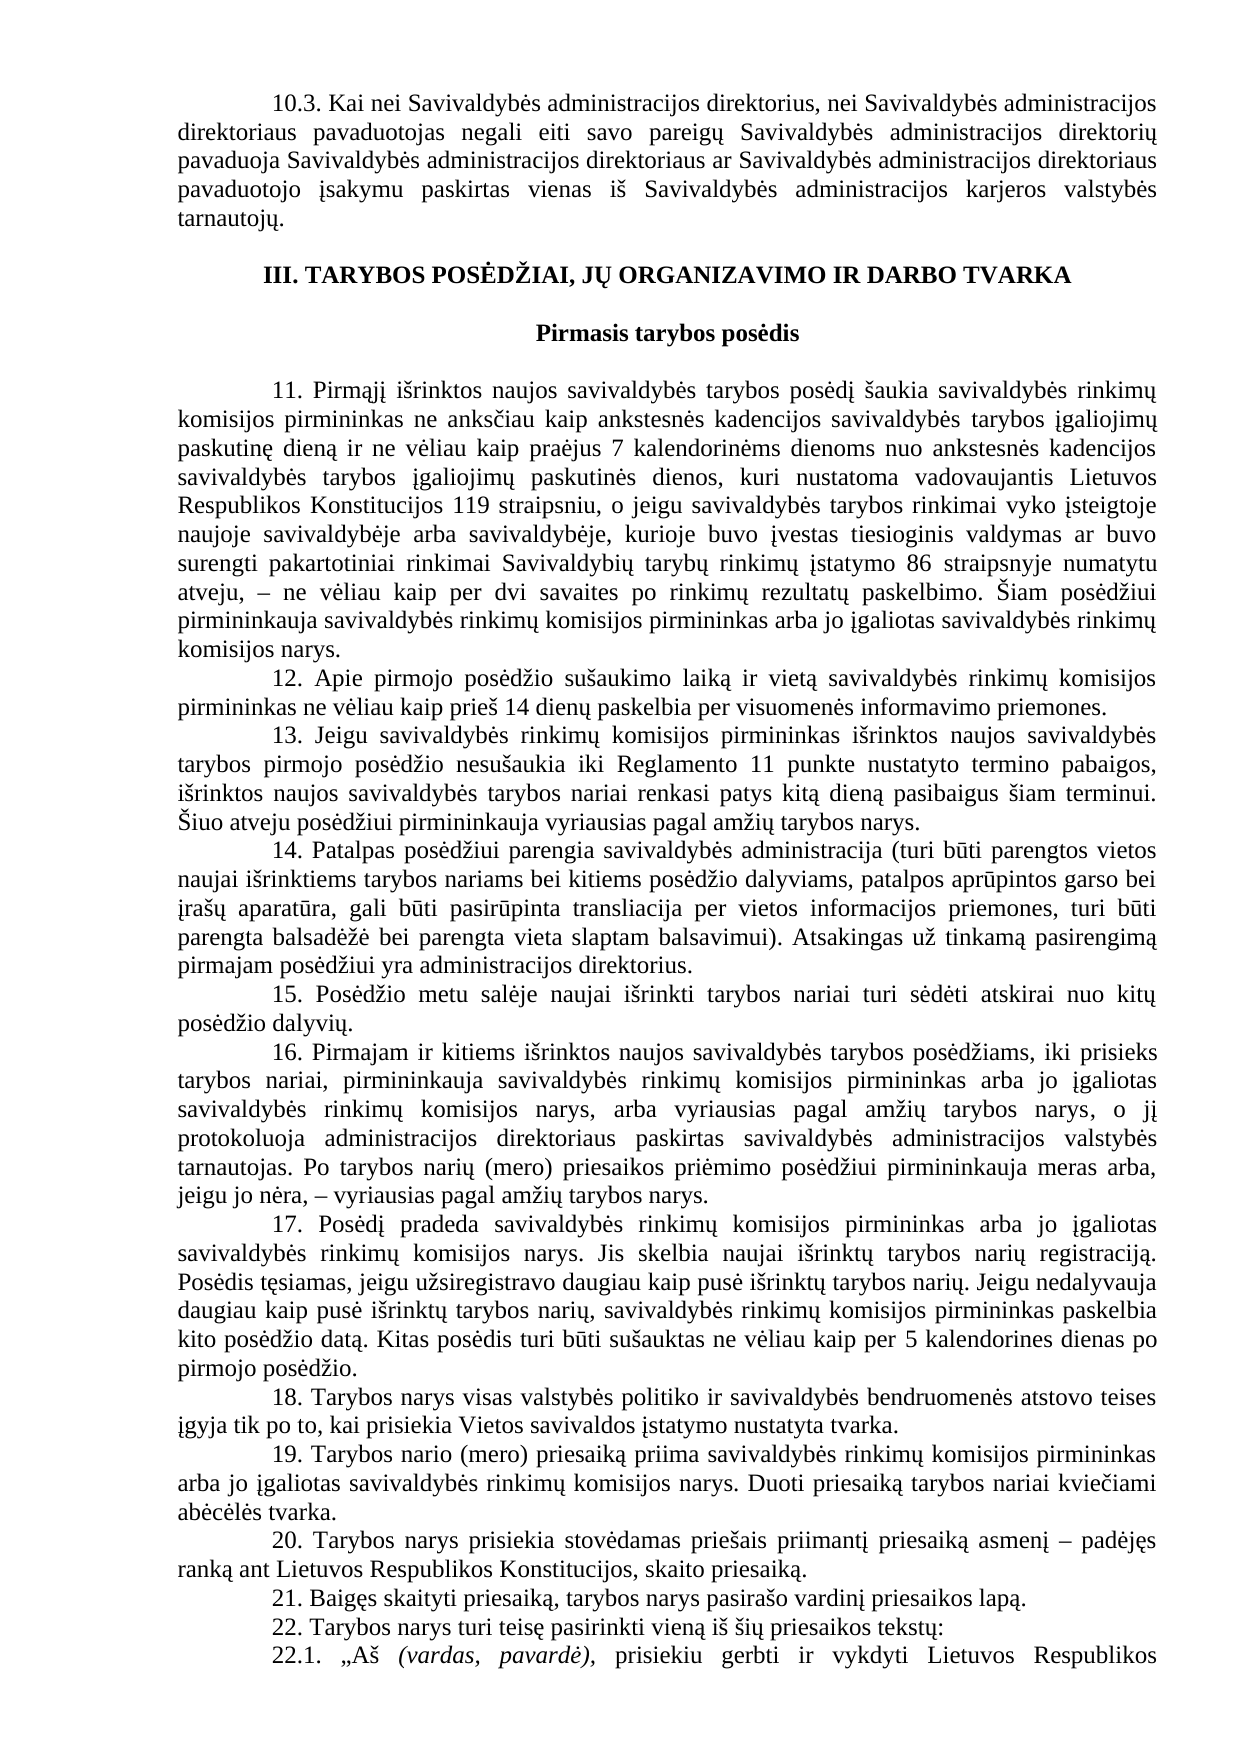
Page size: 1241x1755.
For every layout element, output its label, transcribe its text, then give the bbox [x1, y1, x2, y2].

text 21. Baigęs skaityti priesaiką, tarybos narys pasirašo vardinį priesaikos lapą. [177, 1583, 1158, 1612]
text 16. Pirmajam ir kitiems išrinktos naujos savivaldybės tarybos posėdžiams, iki prisieks tarybos nariai, pirmininkauja savivaldybės rinkimų komisijos pirmininkas arba jo įgaliotas savivaldybės rinkimų komisijos narys, arba vyriausias pagal amžių tarybos narys, o jį protokoluoja administracijos direktoriaus paskirtas savivaldybės administracijos valstybės tarnautojas. Po tarybos narių (mero) priesaikos priėmimo posėdžiui pirmininkauja meras arba, jeigu jo nėra, – vyriausias pagal amžių tarybos narys. [177, 1037, 1158, 1209]
text 22. Tarybos narys turi teisę pasirinkti vieną iš šių priesaikos tekstų: [177, 1612, 1158, 1640]
text 15. Posėdžio metu salėje naujai išrinkti tarybos nariai turi sėdėti atskirai nuo kitų posėdžio dalyvių. [177, 979, 1158, 1037]
text 11. Pirmąjį išrinktos naujos savivaldybės tarybos posėdį šaukia savivaldybės rinkimų komisijos pirmininkas ne anksčiau kaip ankstesnės kadencijos savivaldybės tarybos įgaliojimų paskutinę dieną ir ne vėliau kaip praėjus 7 kalendorinėms dienoms nuo ankstesnės kadencijos savivaldybės tarybos įgaliojimų paskutinės dienos, kuri nustatoma vadovaujantis Lietuvos Respublikos Konstitucijos 119 straipsniu, o jeigu savivaldybės tarybos rinkimai vyko įsteigtoje naujoje savivaldybėje arba savivaldybėje, kurioje buvo įvestas tiesioginis valdymas ar buvo surengti pakartotiniai rinkimai Savivaldybių tarybų rinkimų įstatymo 86 straipsnyje numatytu atveju, – ne vėliau kaip per dvi savaites po rinkimų rezultatų paskelbimo. Šiam posėdžiui pirmininkauja savivaldybės rinkimų komisijos pirmininkas arba jo įgaliotas savivaldybės rinkimų komisijos narys. [177, 375, 1158, 663]
text 13. Jeigu savivaldybės rinkimų komisijos pirmininkas išrinktos naujos savivaldybės tarybos pirmojo posėdžio nesušaukia iki Reglamento 11 punkte nustatyto termino pabaigos, išrinktos naujos savivaldybės tarybos nariai renkasi patys kitą dieną pasibaigus šiam terminui. Šiuo atveju posėdžiui pirmininkauja vyriausias pagal amžių tarybos narys. [177, 720, 1158, 835]
text Pirmasis tarybos posėdis [177, 318, 1158, 347]
text 12. Apie pirmojo posėdžio sušaukimo laiką ir vietą savivaldybės rinkimų komisijos pirmininkas ne vėliau kaip prieš 14 dienų paskelbia per visuomenės informavimo priemones. [177, 663, 1158, 720]
text 17. Posėdį pradeda savivaldybės rinkimų komisijos pirmininkas arba jo įgaliotas savivaldybės rinkimų komisijos narys. Jis skelbia naujai išrinktų tarybos narių registraciją. Posėdis tęsiamas, jeigu užsiregistravo daugiau kaip pusė išrinktų tarybos narių. Jeigu nedalyvauja daugiau kaip pusė išrinktų tarybos narių, savivaldybės rinkimų komisijos pirmininkas paskelbia kito posėdžio datą. Kitas posėdis turi būti sušauktas ne vėliau kaip per 5 kalendorines dienas po pirmojo posėdžio. [177, 1209, 1158, 1382]
text 14. Patalpas posėdžiui parengia savivaldybės administracija (turi būti parengtos vietos naujai išrinktiems tarybos nariams bei kitiems posėdžio dalyviams, patalpos aprūpintos garso bei įrašų aparatūra, gali būti pasirūpinta transliacija per vietos informacijos priemones, turi būti parengta balsadėžė bei parengta vieta slaptam balsavimui). Atsakingas už tinkamą pasirengimą pirmajam posėdžiui yra administracijos direktorius. [177, 835, 1158, 979]
text 18. Tarybos narys visas valstybės politiko ir savivaldybės bendruomenės atstovo teises įgyja tik po to, kai prisiekia Vietos savivaldos įstatymo nustatyta tvarka. [177, 1382, 1158, 1439]
text III. TARYBOS POSĖDŽIAI, JŲ ORGANIZAVIMO IR DARBO TVARKA [177, 260, 1158, 289]
text 10.3. Kai nei Savivaldybės administracijos direktorius, nei Savivaldybės administracijos direktoriaus pavaduotojas negali eiti savo pareigų Savivaldybės administracijos direktorių pavaduoja Savivaldybės administracijos direktoriaus ar Savivaldybės administracijos direktoriaus pavaduotojo įsakymu paskirtas vienas iš Savivaldybės administracijos karjeros valstybės tarnautojų. [177, 88, 1158, 232]
text 20. Tarybos narys prisiekia stovėdamas priešais priimantį priesaiką asmenį – padėjęs ranką ant Lietuvos Respublikos Konstitucijos, skaito priesaiką. [177, 1525, 1158, 1583]
text 19. Tarybos nario (mero) priesaiką priima savivaldybės rinkimų komisijos pirmininkas arba jo įgaliotas savivaldybės rinkimų komisijos narys. Duoti priesaiką tarybos nariai kviečiami abėcėlės tvarka. [177, 1439, 1158, 1525]
text 22.1. „Aš (vardas, pavardė), prisiekiu gerbti ir vykdyti Lietuvos Respublikos [177, 1640, 1158, 1669]
